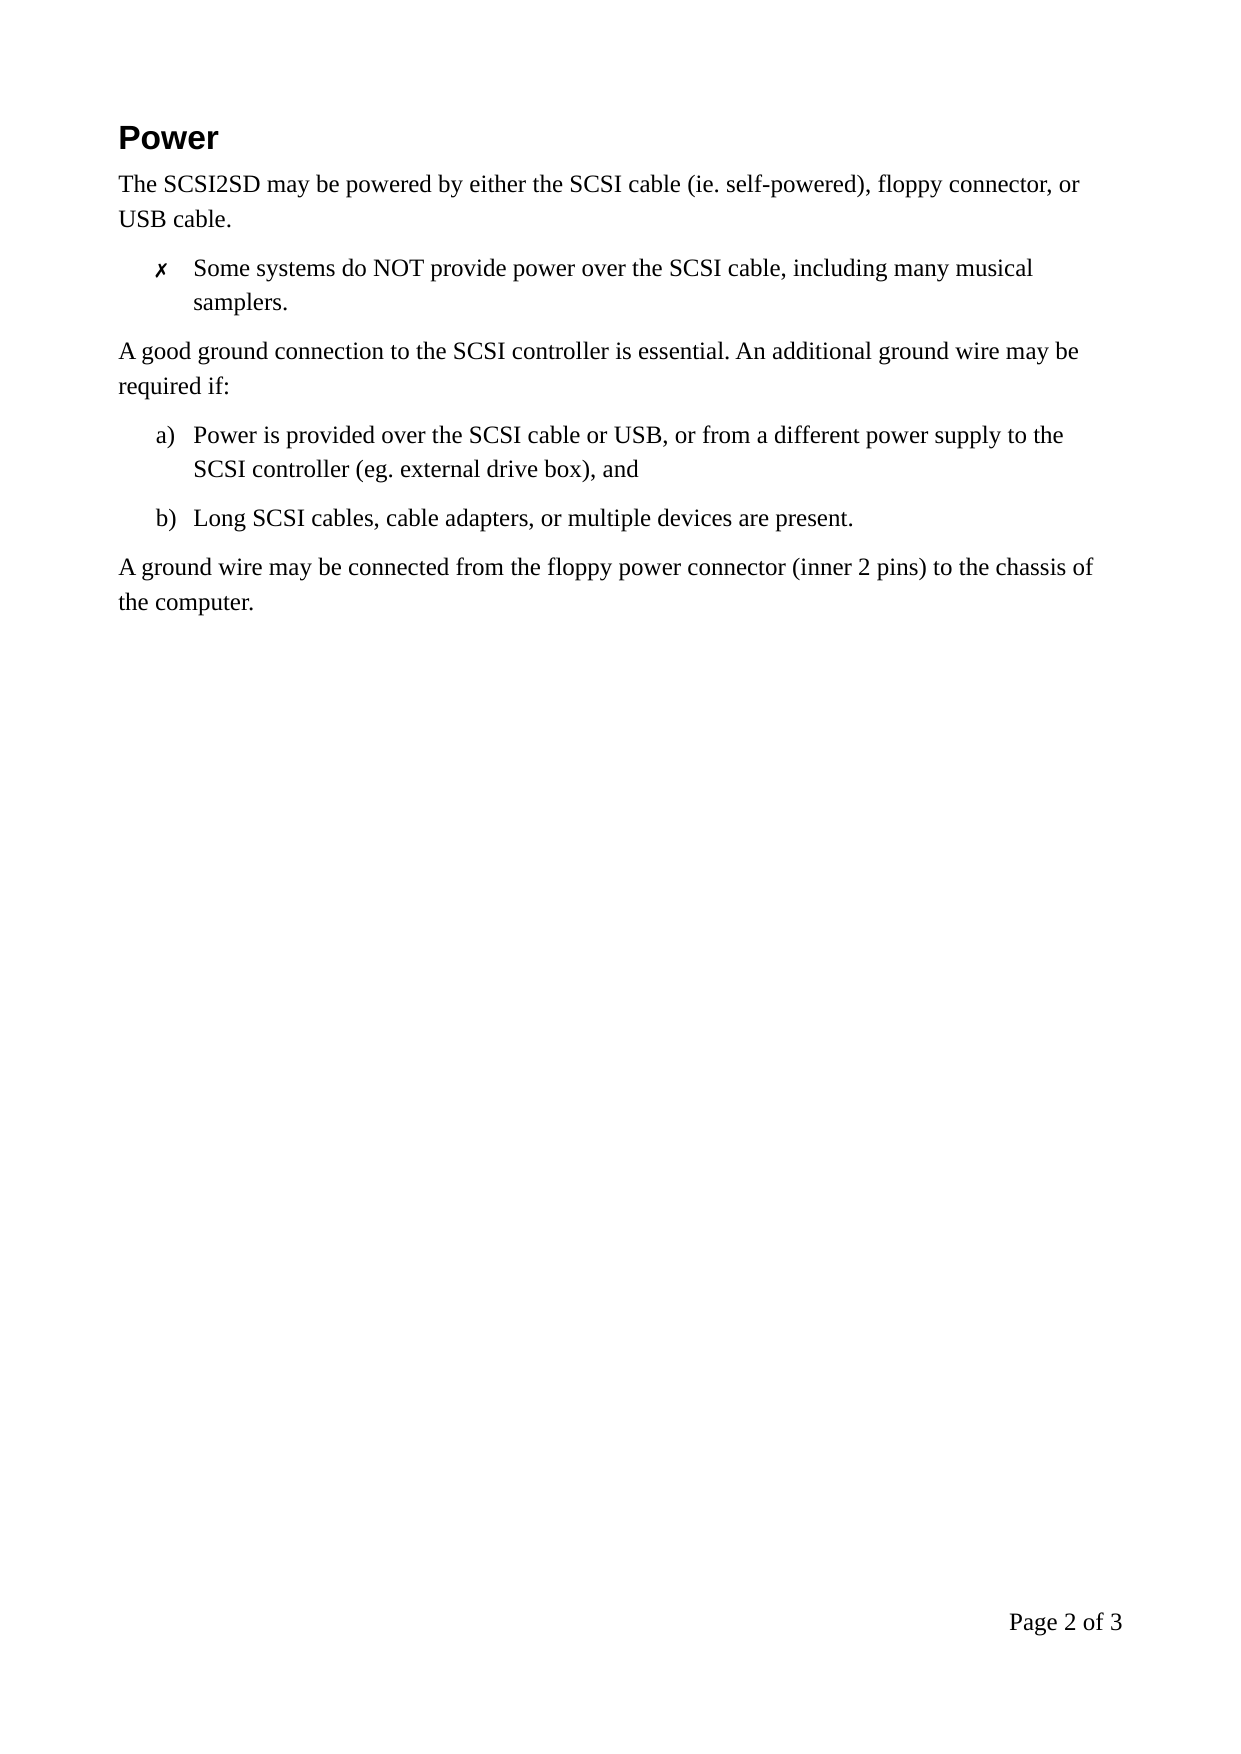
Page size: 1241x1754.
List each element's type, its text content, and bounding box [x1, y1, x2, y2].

text The SCSI2SD may be powered by either the SCSI cable (ie. self-powered), floppy connector, or USB cable. [118, 169, 1122, 232]
list Long SCSI cables, cable adapters, or multiple devices are present. [156, 503, 1122, 532]
text A good ground connection to the SCSI controller is essential. An additional ground wire may be required if: [118, 336, 1122, 399]
subtitle Power [118, 118, 1122, 157]
list Power is provided over the SCSI cable or USB, or from a different power supply to the SCSI controller (eg. external drive box), and [156, 420, 1122, 483]
list Some systems do NOT provide power over the SCSI cable, including many musical samplers. [156, 253, 1122, 316]
text A ground wire may be connected from the floppy power connector (inner 2 pins) to the chassis of the computer. [118, 552, 1122, 616]
